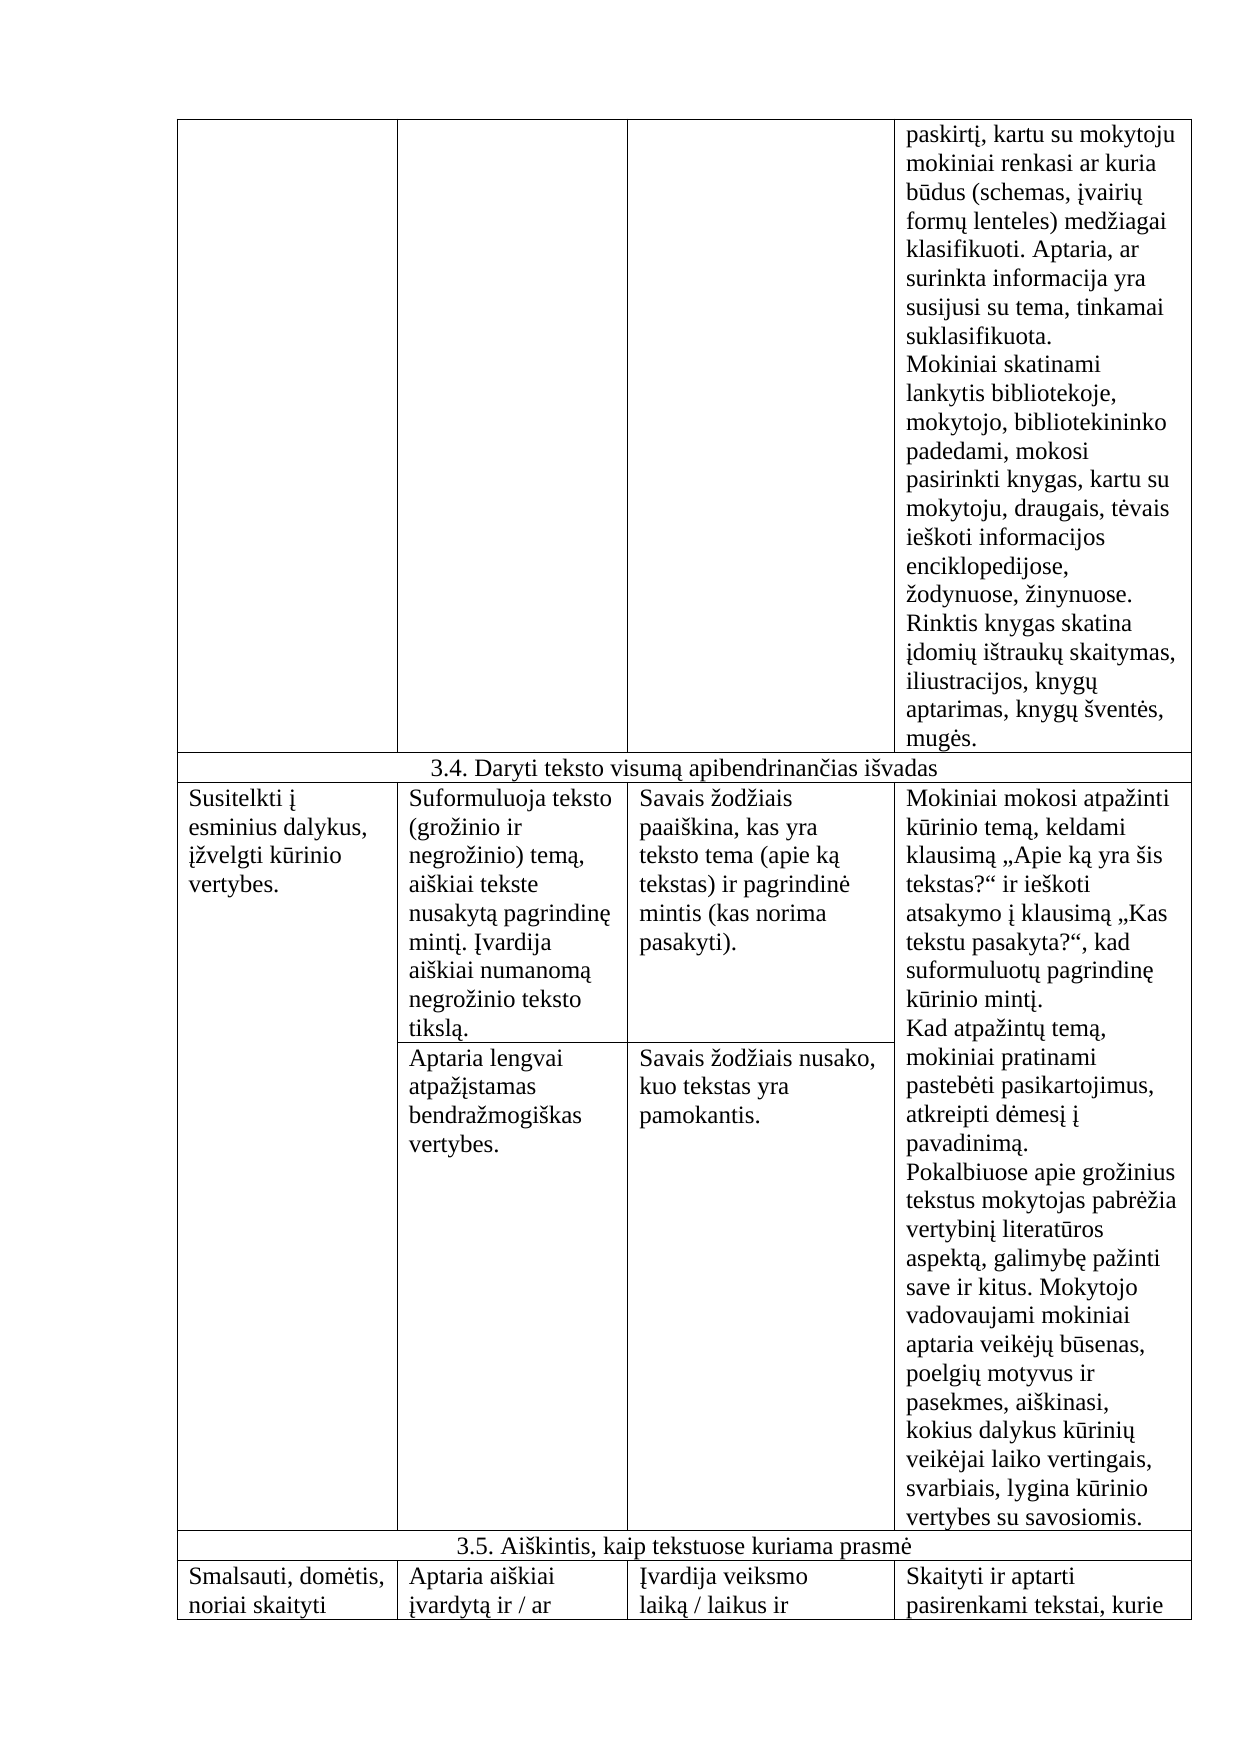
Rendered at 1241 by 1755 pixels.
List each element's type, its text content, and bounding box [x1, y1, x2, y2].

table_cell Skaityti ir aptarti pasirenkami tekstai, kurie [895, 1561, 1191, 1619]
table_cell paskirtį, kartu su mokytoju mokiniai renkasi ar kuria būdus (schemas, įvairių formų lenteles) medžiagai klasifikuoti. Aptaria, ar surinkta informacija yra susijusi su tema, tinkamai suklasifikuota. Mokiniai skatinami lankytis bibliotekoje, mokytojo, bibliotekininko padedami, mokosi pasirinkti knygas, kartu su mokytoju, draugais, tėvais ieškoti informacijos enciklopedijose, žodynuose, žinynuose. Rinktis knygas skatina įdomių ištraukų skaitymas, iliustracijos, knygų aptarimas, knygų šventės, mugės. [895, 120, 1191, 752]
table_cell Aptaria aiškiai įvardytą ir / ar [398, 1561, 627, 1619]
table_cell Savais žodžiais paaiškina, kas yra teksto tema (apie ką tekstas) ir pagrindinė mintis (kas norima pasakyti). [628, 783, 894, 1042]
table_cell Aptaria lengvai atpažįstamas bendražmogiškas vertybes. [398, 1043, 627, 1530]
table_cell [628, 120, 894, 752]
table_cell [398, 120, 627, 752]
table_cell Įvardija veiksmo laiką / laikus ir [628, 1561, 894, 1619]
table_cell Savais žodžiais nusako, kuo tekstas yra pamokantis. [628, 1043, 894, 1530]
table_cell Smalsauti, domėtis, noriai skaityti [178, 1561, 397, 1619]
table_cell Susitelkti į esminius dalykus, įžvelgti kūrinio vertybes. [178, 783, 397, 1530]
table_cell 3.5. Aiškintis, kaip tekstuose kuriama prasmė [178, 1531, 1191, 1560]
table_cell Suformuluoja teksto (grožinio ir negrožinio) temą, aiškiai tekste nusakytą pagrindinę mintį. Įvardija aiškiai numanomą negrožinio teksto tikslą. [398, 783, 627, 1042]
table_cell [178, 120, 397, 752]
table_cell 3.4. Daryti teksto visumą apibendrinančias išvadas [178, 753, 1191, 782]
table_cell Mokiniai mokosi atpažinti kūrinio temą, keldami klausimą „Apie ką yra šis tekstas?“ ir ieškoti atsakymo į klausimą „Kas tekstu pasakyta?“, kad suformuluotų pagrindinę kūrinio mintį. Kad atpažintų temą, mokiniai pratinami pastebėti pasikartojimus, atkreipti dėmesį į pavadinimą. Pokalbiuose apie grožinius tekstus mokytojas pabrėžia vertybinį literatūros aspektą, galimybę pažinti save ir kitus. Mokytojo vadovaujami mokiniai aptaria veikėjų būsenas, poelgių motyvus ir pasekmes, aiškinasi, kokius dalykus kūrinių veikėjai laiko vertingais, svarbiais, lygina kūrinio vertybes su savosiomis. [895, 783, 1191, 1530]
